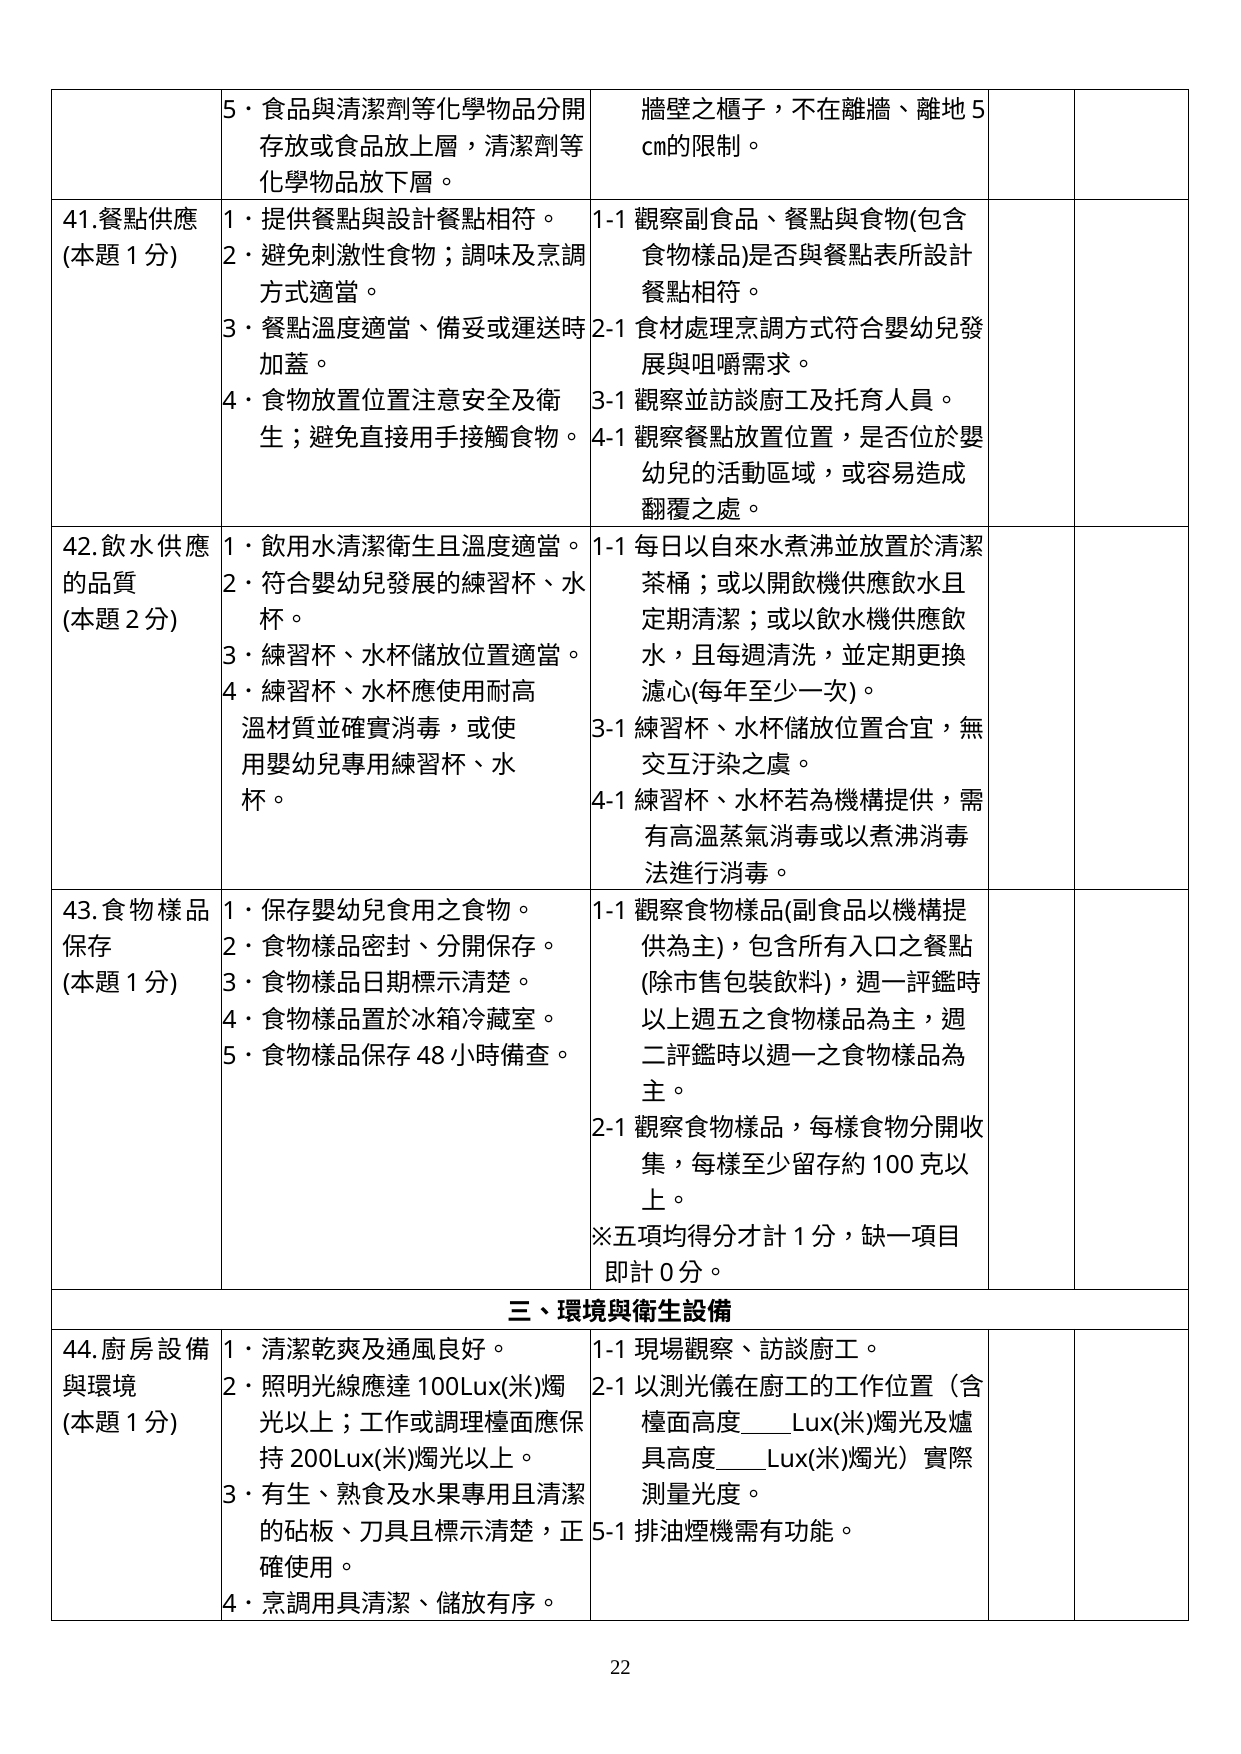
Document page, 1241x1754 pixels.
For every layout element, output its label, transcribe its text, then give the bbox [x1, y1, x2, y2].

table_cell [1075, 90, 1188, 198]
table_cell [1075, 890, 1188, 1289]
table_cell 1．清潔乾爽及通風良好。 2．照明光線應達100Lux(米)燭光以上；工作或調理檯面應保持200Lux(米)燭光以上。 3．有生、熟食及水果專用且清潔的砧板、刀具且標示清楚，正確使用。 4．烹調用具清潔、儲放有序。 [222, 1330, 590, 1620]
table_cell [989, 890, 1074, 1289]
table_cell 43.食物樣品保存 (本題1分) [52, 890, 221, 1289]
table_cell 1-1 每日以自來水煮沸並放置於清潔茶桶；或以開飲機供應飲水且定期清潔；或以飲水機供應飲水，且每週清洗，並定期更換濾心(每年至少一次)。 3-1 練習杯、水杯儲放位置合宜，無交互汙染之虞。 4-1 練習杯、水杯若為機構提供，需有高溫蒸氣消毒或以煮沸消毒法進行消毒。 [591, 527, 988, 889]
table_cell [1075, 1330, 1188, 1620]
table_cell 1．飲用水清潔衛生且溫度適當。 2．符合嬰幼兒發展的練習杯、水杯。 3．練習杯、水杯儲放位置適當。 4．練習杯、水杯應使用耐高 溫材質並確實消毒，或使 用嬰幼兒專用練習杯、水 杯。 [222, 527, 590, 889]
table_cell [1075, 200, 1188, 526]
table_cell [989, 200, 1074, 526]
table_cell 1．提供餐點與設計餐點相符。 2．避免刺激性食物；調味及烹調方式適當。 3．餐點溫度適當、備妥或運送時加蓋。 4．食物放置位置注意安全及衛生；避免直接用手接觸食物。 [222, 200, 590, 526]
table_cell [989, 90, 1074, 198]
table_cell 牆壁之櫃子，不在離牆、離地5㎝的限制。 [591, 90, 988, 198]
table_cell 41.餐點供應 (本題1分) [52, 200, 221, 526]
table_cell 1-1 觀察食物樣品(副食品以機構提供為主)，包含所有入口之餐點(除市售包裝飲料)，週一評鑑時以上週五之食物樣品為主，週二評鑑時以週一之食物樣品為主。 2-1 觀察食物樣品，每樣食物分開收集，每樣至少留存約100克以上。 ※五項均得分才計1分，缺一項目 即計0分。 [591, 890, 988, 1289]
table_cell [989, 527, 1074, 889]
table_cell 三、環境與衛生設備 [52, 1290, 1188, 1329]
table_cell 1．保存嬰幼兒食用之食物。 2．食物樣品密封、分開保存。 3．食物樣品日期標示清楚。 4．食物樣品置於冰箱冷藏室。 5．食物樣品保存48小時備查。 [222, 890, 590, 1289]
table_cell 5．食品與清潔劑等化學物品分開存放或食品放上層，清潔劑等化學物品放下層。 [222, 90, 590, 198]
table_cell [989, 1330, 1074, 1620]
table_cell 44.廚房設備與環境 (本題1分) [52, 1330, 221, 1620]
table_cell [1075, 527, 1188, 889]
table_cell [52, 90, 221, 198]
table_cell 1-1 現場觀察、訪談廚工。 2-1 以測光儀在廚工的工作位置（含檯面高度＿＿Lux(米)燭光及爐具高度＿＿Lux(米)燭光）實際測量光度。 5-1 排油煙機需有功能。 [591, 1330, 988, 1620]
table_cell 42.飲水供應的品質 (本題2分) [52, 527, 221, 889]
table_cell 1-1 觀察副食品、餐點與食物(包含食物樣品)是否與餐點表所設計餐點相符。 2-1 食材處理烹調方式符合嬰幼兒發展與咀嚼需求。 3-1 觀察並訪談廚工及托育人員。 4-1 觀察餐點放置位置，是否位於嬰幼兒的活動區域，或容易造成翻覆之處。 [591, 200, 988, 526]
